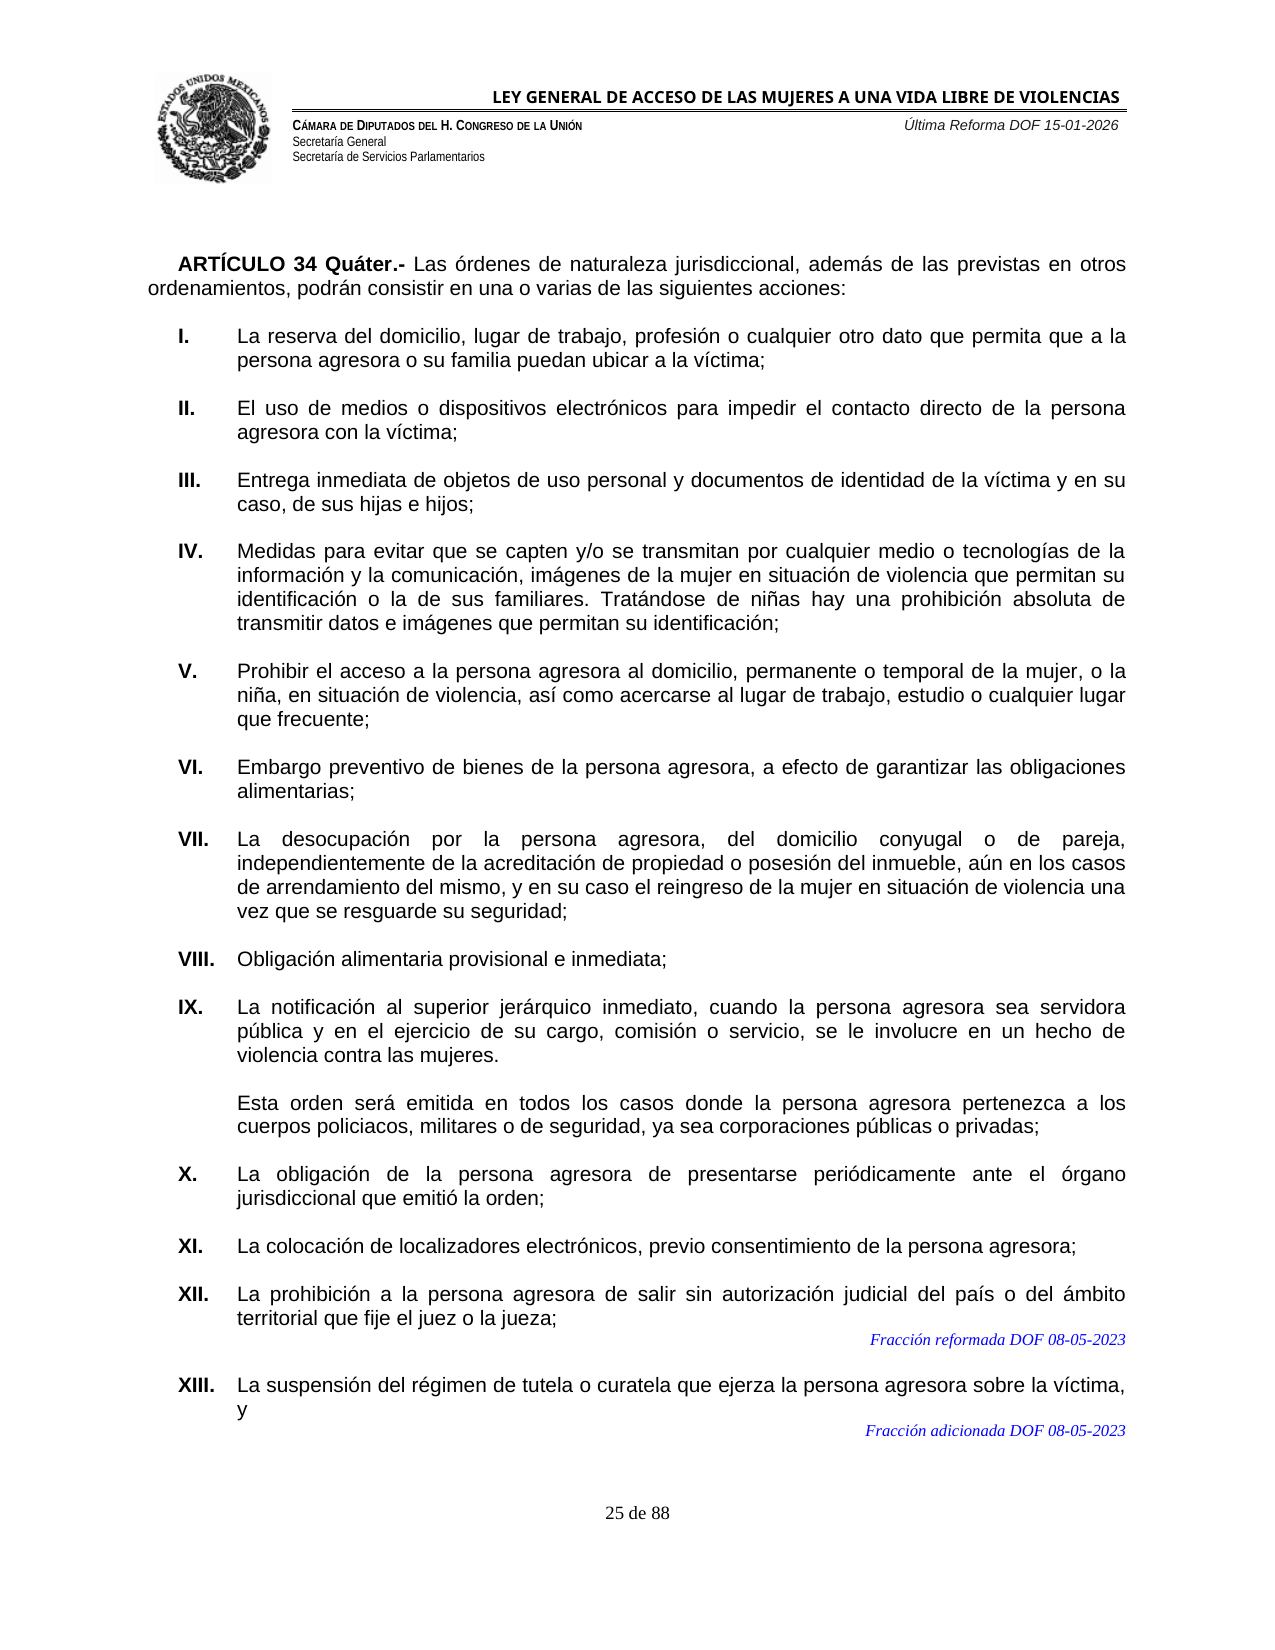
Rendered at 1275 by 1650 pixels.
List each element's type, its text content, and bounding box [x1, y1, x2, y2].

text XII. La prohibición a la persona agresora de salir sin autorización judicial del país o del ámbito territorial que fije el juez o la jueza; [178, 1282, 1127, 1330]
text I. La reserva del domicilio, lugar de trabajo, profesión o cualquier otro dato que permita que a la persona agresora o su familia puedan ubicar a la víctima; [178, 324, 1127, 372]
text IX. La notificación al superior jerárquico inmediato, cuando la persona agresora sea servidora pública y en el ejercicio de su cargo, comisión o servicio, se le involucre en un hecho de violencia contra las mujeres. [178, 994, 1127, 1066]
text XI. La colocación de localizadores electrónicos, previo consentimiento de la persona agresora; [178, 1234, 1127, 1258]
text Fracción adicionada DOF 08-05-2023 [148, 1421, 1127, 1440]
text II. El uso de medios o dispositivos electrónicos para impedir el contacto directo de la persona agresora con la víctima; [178, 396, 1127, 443]
text ARTÍCULO 34 Quáter.- Las órdenes de naturaleza jurisdiccional, además de las previstas en otros ordenamientos, podrán consistir en una o varias de las siguientes acciones: [148, 252, 1127, 300]
text V. Prohibir el acceso a la persona agresora al domicilio, permanente o temporal de la mujer, o la niña, en situación de violencia, así como acercarse al lugar de trabajo, estudio o cualquier lugar que frecuente; [178, 659, 1127, 731]
text IV. Medidas para evitar que se capten y/o se transmitan por cualquier medio o tecnologías de la información y la comunicación, imágenes de la mujer en situación de violencia que permitan su identificación o la de sus familiares. Tratándose de niñas hay una prohibición absoluta de transmitir datos e imágenes que permitan su identificación; [178, 539, 1127, 635]
text Esta orden será emitida en todos los casos donde la persona agresora pertenezca a los cuerpos policiacos, militares o de seguridad, ya sea corporaciones públicas o privadas; [237, 1090, 1127, 1138]
text XIII. La suspensión del régimen de tutela o curatela que ejerza la persona agresora sobre la víctima, y [178, 1373, 1127, 1421]
text VII. La desocupación por la persona agresora, del domicilio conyugal o de pareja, independientemente de la acreditación de propiedad o posesión del inmueble, aún en los casos de arrendamiento del mismo, y en su caso el reingreso de la mujer en situación de violencia una vez que se resguarde su seguridad; [178, 827, 1127, 923]
text VIII. Obligación alimentaria provisional e inmediata; [178, 947, 1127, 971]
text X. La obligación de la persona agresora de presentarse periódicamente ante el órgano jurisdiccional que emitió la orden; [178, 1162, 1127, 1210]
text III. Entrega inmediata de objetos de uso personal y documentos de identidad de la víctima y en su caso, de sus hijas e hijos; [178, 467, 1127, 515]
text Fracción reformada DOF 08-05-2023 [148, 1330, 1127, 1349]
text VI. Embargo preventivo de bienes de la persona agresora, a efecto de garantizar las obligaciones alimentarias; [178, 755, 1127, 803]
